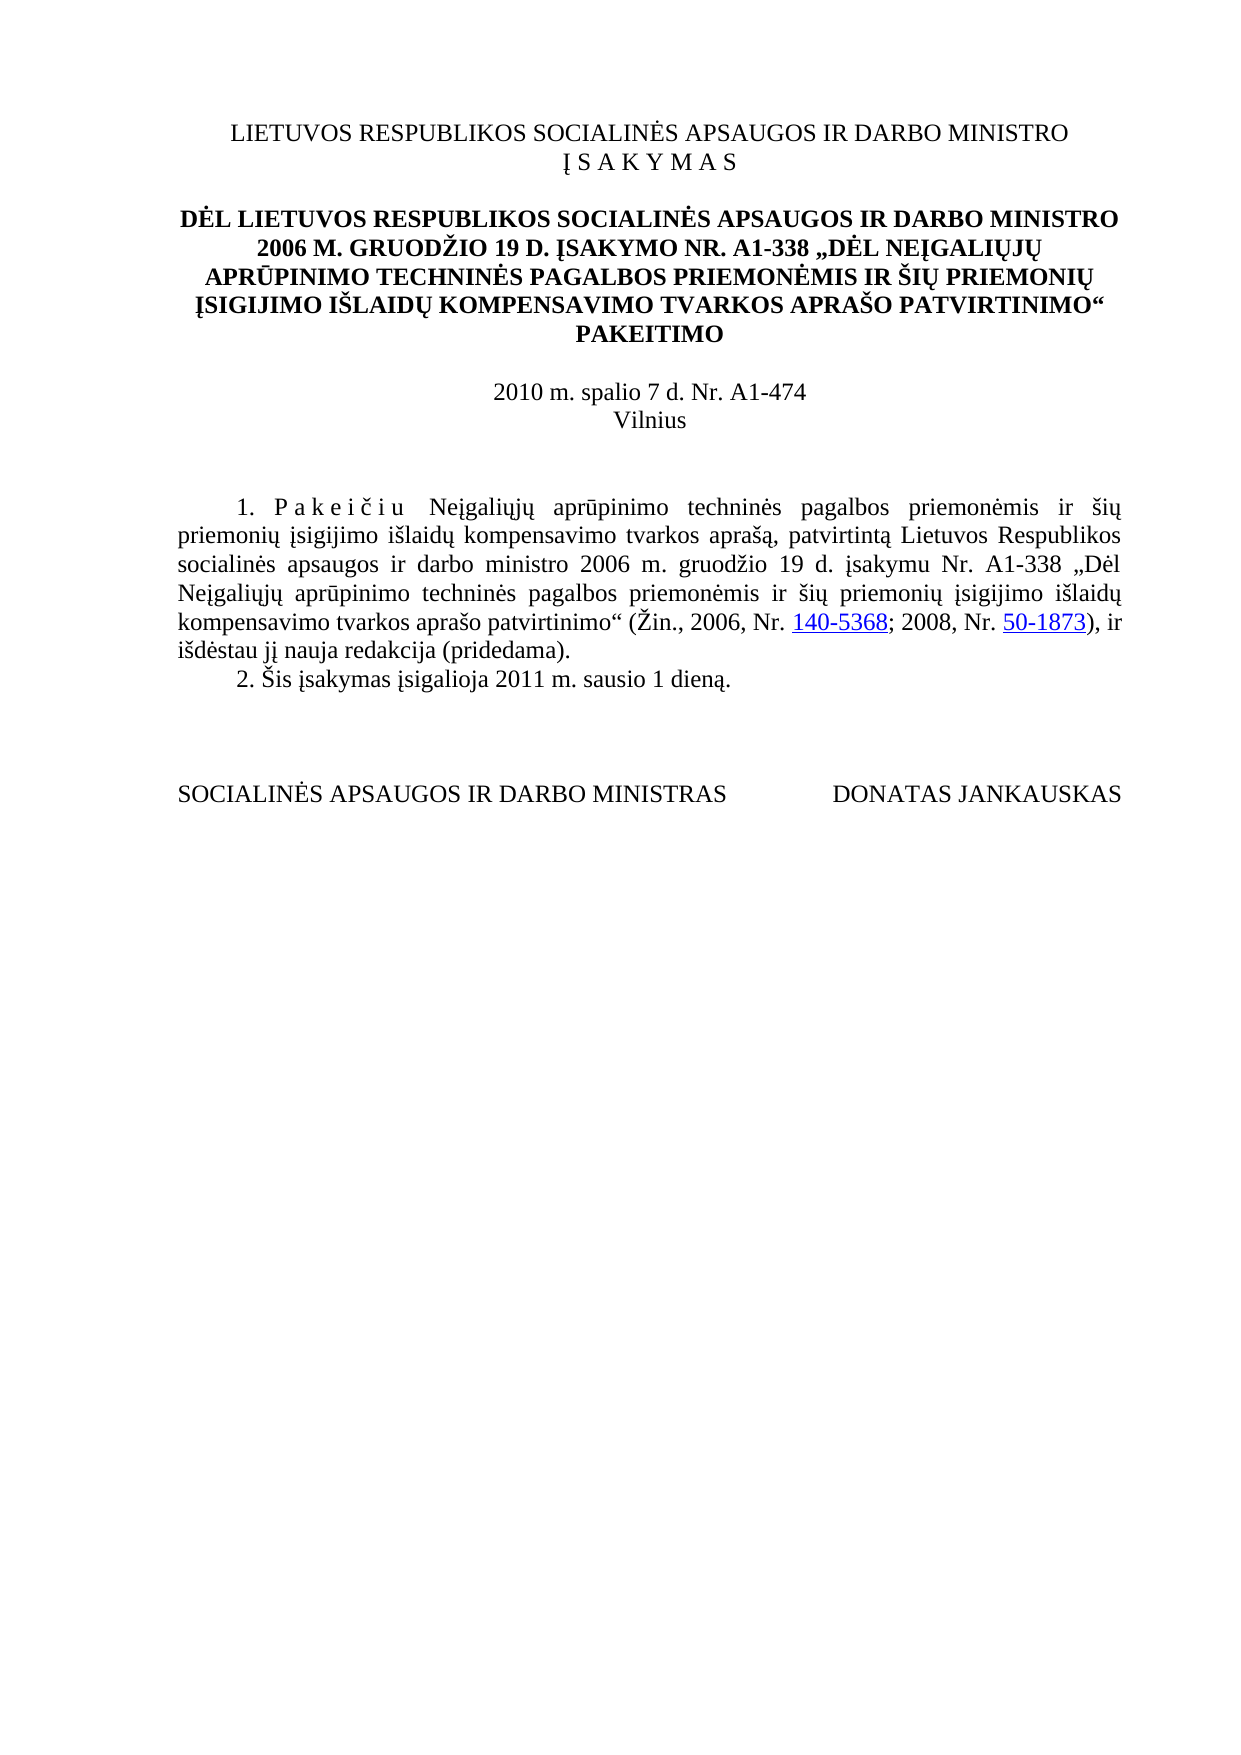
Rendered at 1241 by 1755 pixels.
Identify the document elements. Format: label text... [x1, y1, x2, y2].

text 2010 m. spalio 7 d. Nr. A1-474 [177, 377, 1122, 406]
text Socialinės apsaugos ir darbo ministras Donatas Jankauskas [177, 779, 1122, 808]
text Vilnius [177, 406, 1122, 434]
text DĖL LIETUVOS RESPUBLIKOS SOCIALINĖS APSAUGOS IR DARBO MINISTRO 2006 M. GRUODŽIO 19 D. ĮSAKYMO Nr. A1-338 „DĖL NEĮGALIŲJŲ APRŪPINIMO TECHNINĖS PAGALBOS PRIEMONĖMIS IR ŠIŲ PRIEMONIŲ ĮSIGIJIMO IŠLAIDŲ KOMPENSAVIMO TVARKOS APRAŠO PATVIRTINIMO“ PAKEITIMO [177, 204, 1122, 348]
text ĮSAKYMAS [177, 147, 1122, 176]
text 1. Pakeičiu Neįgaliųjų aprūpinimo techninės pagalbos priemonėmis ir šių priemonių įsigijimo išlaidų kompensavimo tvarkos aprašą, patvirtintą Lietuvos Respublikos socialinės apsaugos ir darbo ministro 2006 m. gruodžio 19 d. įsakymu Nr. A1-338 „Dėl Neįgaliųjų aprūpinimo techninės pagalbos priemonėmis ir šių priemonių įsigijimo išlaidų kompensavimo tvarkos aprašo patvirtinimo“ (Žin., 2006, Nr. 140-5368; 2008, Nr. 50-1873), ir išdėstau jį nauja redakcija (pridedama). [177, 492, 1122, 664]
text LIETUVOS RESPUBLIKOS SOCIALINĖS APSAUGOS IR DARBO MINISTRO [177, 118, 1122, 147]
text 2. Šis įsakymas įsigalioja 2011 m. sausio 1 dieną. [177, 664, 1122, 693]
